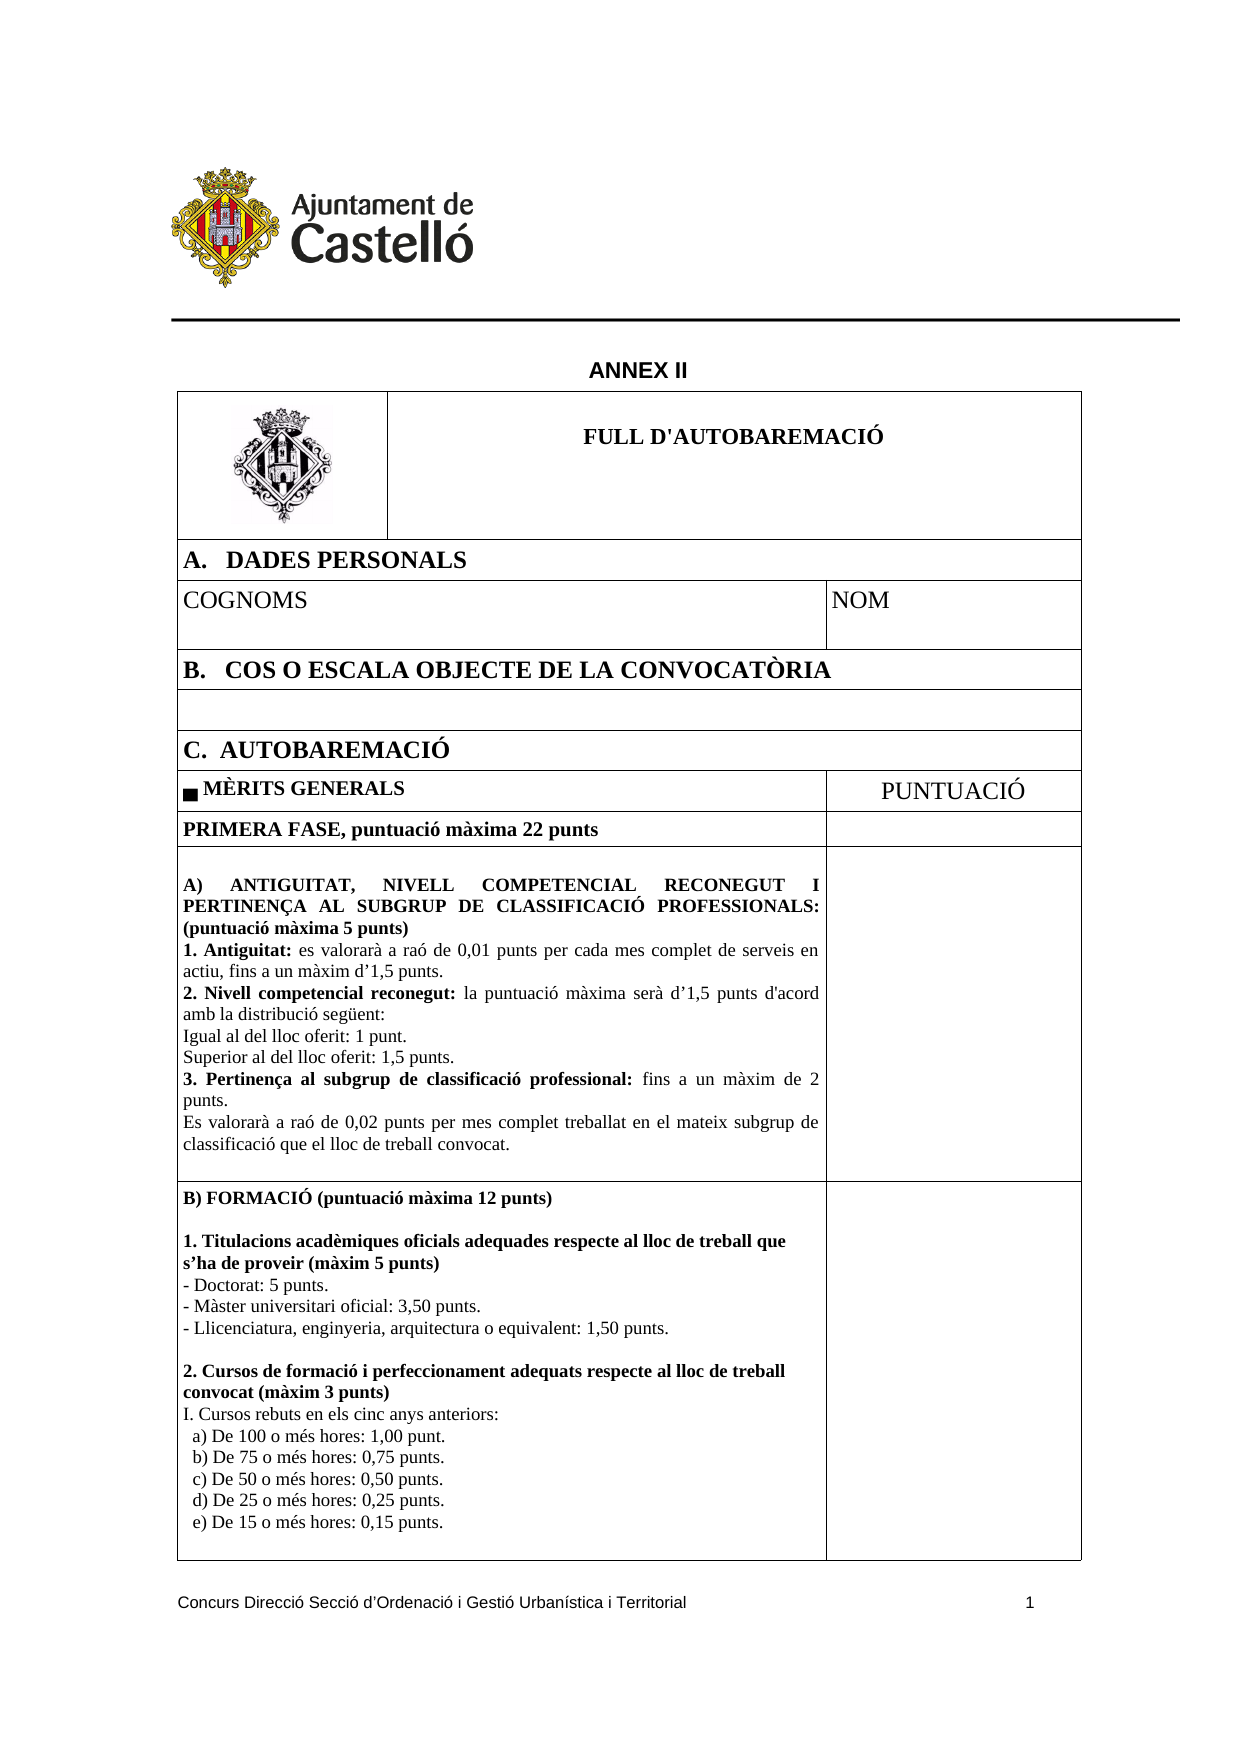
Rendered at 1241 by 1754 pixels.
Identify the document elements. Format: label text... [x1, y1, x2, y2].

table_header [178, 392, 387, 539]
table_cell B. COS O ESCALA OBJECTE DE LA CONVOCATÒRIA [178, 650, 1081, 689]
table_cell [178, 690, 1081, 730]
table_cell B) FORMACIÓ (puntuació màxima 12 punts) 1. Titulacions acadèmiques oficials adequades respecte al lloc de treball que s’ha de proveir (màxim 5 punts) - Doctorat: 5 punts. - Màster universitari oficial: 3,50 punts. - Llicenciatura, enginyeria, arquitectura o equivalent: 1,50 punts. 2. Cursos de formació i perfeccionament adequats respecte al lloc de treball convocat (màxim 3 punts) I. Cursos rebuts en els cinc anys anteriors: a) De 100 o més hores: 1,00 punt. b) De 75 o més hores: 0,75 punts. c) De 50 o més hores: 0,50 punts. d) De 25 o més hores: 0,25 punts. e) De 15 o més hores: 0,15 punts. [178, 1182, 826, 1559]
table_cell [827, 847, 1081, 1181]
table_cell [827, 1182, 1081, 1559]
table_cell PUNTUACIÓ [827, 771, 1081, 811]
table_cell ▄ MÈRITS GENERALS [178, 771, 826, 811]
table_cell COGNOMS [178, 581, 826, 649]
table_cell NOM [827, 581, 1081, 649]
table_cell [827, 812, 1081, 846]
text ANNEX II [183, 355, 1093, 385]
picture [231, 405, 333, 524]
table_cell C. AUTOBAREMACIÓ [178, 731, 1081, 770]
table_cell A) ANTIGUITAT, NIVELL COMPETENCIAL RECONEGUT I PERTINENÇA AL SUBGRUP DE CLASSIFICACIÓ PROFESSIONALS: (puntuació màxima 5 punts) 1. Antiguitat: es valorarà a raó de 0,01 punts per cada mes complet de serveis en actiu, fins a un màxim d’1,5 punts. 2. Nivell competencial reconegut: la puntuació màxima serà d’1,5 punts d'acord amb la distribució següent: Igual al del lloc oferit: 1 punt. Superior al del lloc oferit: 1,5 punts. 3. Pertinença al subgrup de classificació professional: fins a un màxim de 2 punts. Es valorarà a raó de 0,02 punts per mes complet treballat en el mateix subgrup de classificació que el lloc de treball convocat. [178, 847, 826, 1181]
table_cell PRIMERA FASE, puntuació màxima 22 punts [178, 812, 826, 846]
table_header FULL D'AUTOBAREMACIÓ [388, 392, 1081, 539]
table_cell A. DADES PERSONALS [178, 540, 1081, 580]
